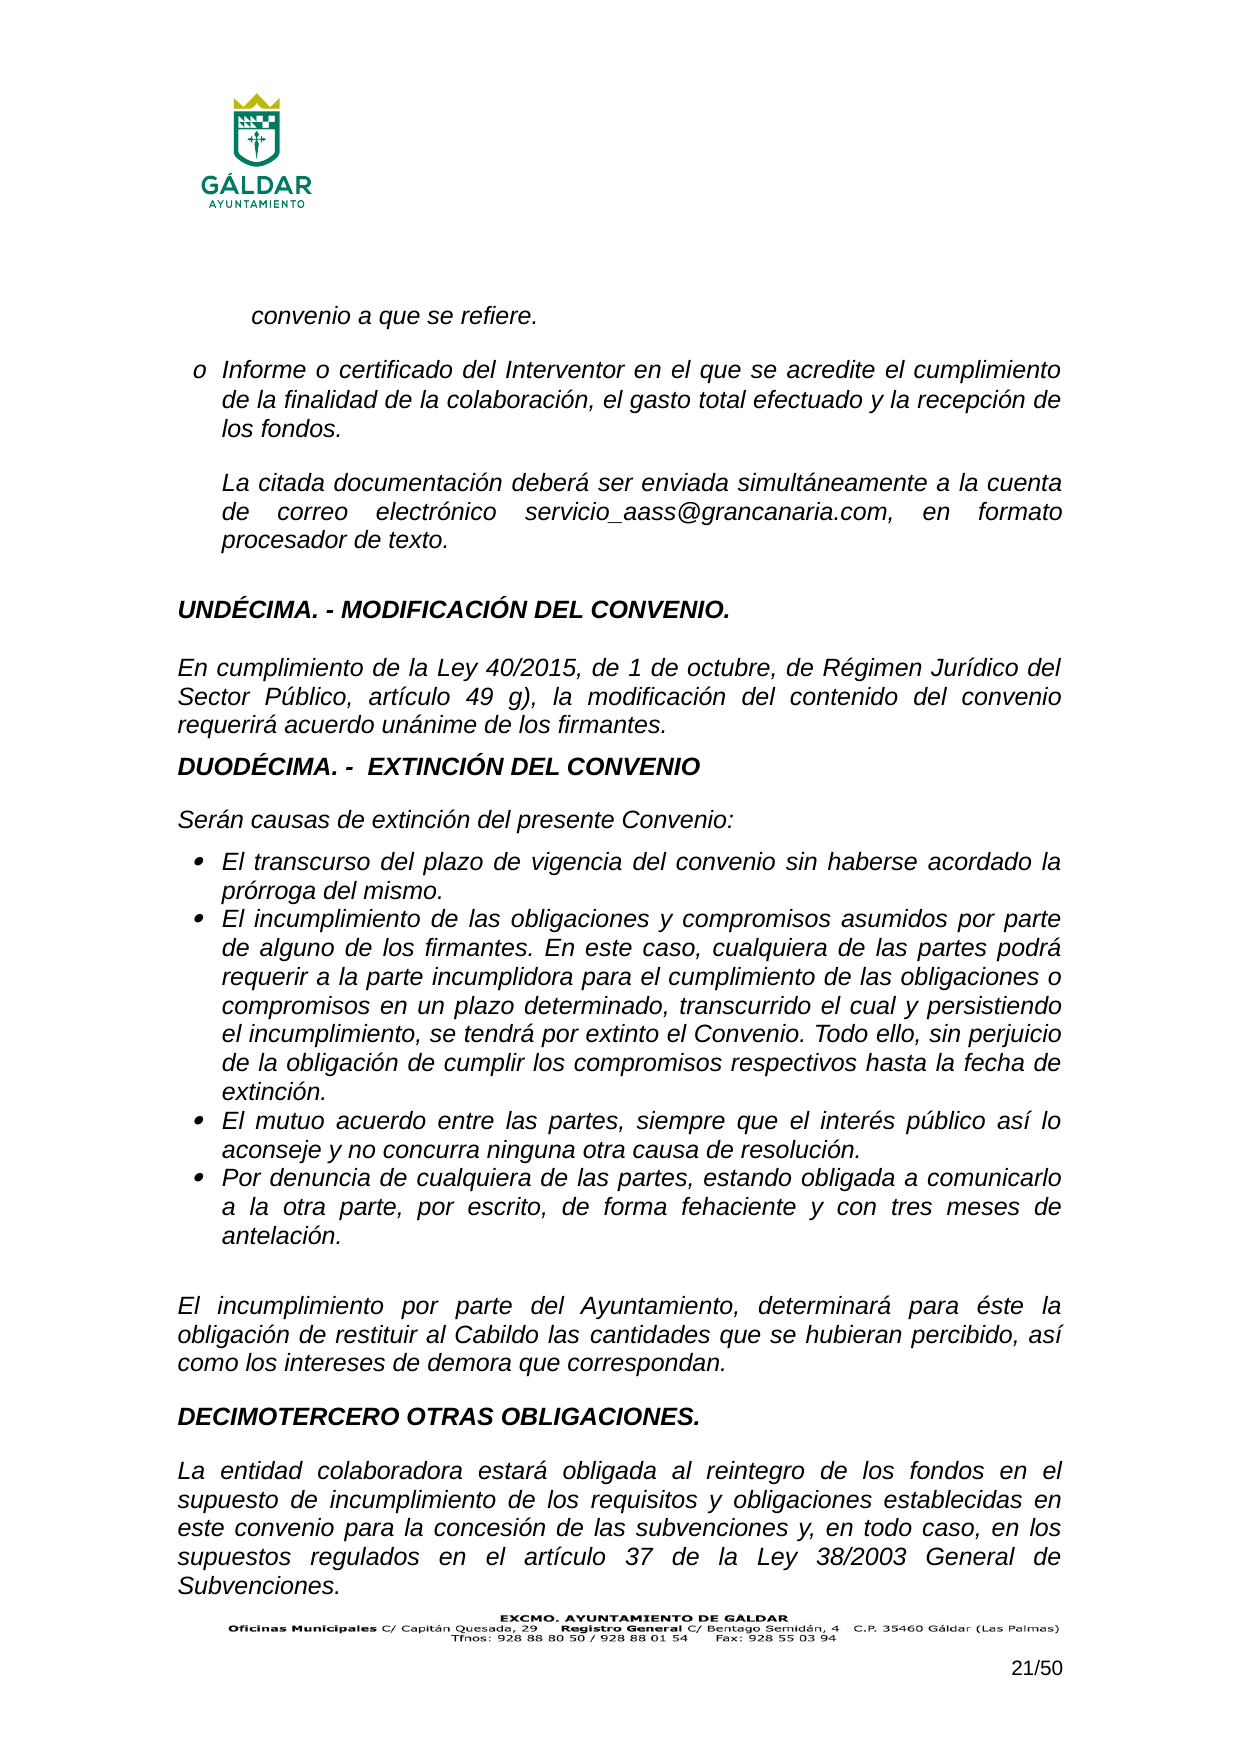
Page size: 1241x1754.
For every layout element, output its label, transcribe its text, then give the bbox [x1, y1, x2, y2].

list Informe o certificado del Interventor en el que se acredite el cumplimiento de la finalidad de la colaboración, el gasto total efectuado y la recepción de los fondos. [192, 354, 1063, 443]
subtitle DECIMOTERCERO OTRAS OBLIGACIONES. [177, 1402, 1063, 1431]
list El mutuo acuerdo entre las partes, siempre que el interés público así lo aconseje y no concurra ninguna otra causa de resolución. [192, 1106, 1063, 1163]
list Por denuncia de cualquiera de las partes, estando obligada a comunicarlo a la otra parte, por escrito, de forma fehaciente y con tres meses de antelación. [192, 1163, 1063, 1250]
list convenio a que se refiere. [222, 301, 1063, 329]
text En cumplimiento de la Ley 40/2015, de 1 de octubre, de Régimen Jurídico del Sector Público, artículo 49 g), la modificación del contenido del convenio requerirá acuerdo unánime de los firmantes. [177, 653, 1063, 739]
text Serán causas de extinción del presente Convenio: [177, 806, 1063, 834]
text UNDÉCIMA. - MODIFICACIÓN DEL CONVENIO. [177, 596, 1063, 624]
subtitle La entidad colaboradora estará obligada al reintegro de los fondos en el supuesto de incumplimiento de los requisitos y obligaciones establecidas en este convenio para la concesión de las subvenciones y, en todo caso, en los supuestos regulados en el artículo 37 de la Ley 38/2003 General de Subvenciones. [177, 1456, 1063, 1600]
picture [183, 73, 329, 228]
picture [229, 1614, 1071, 1642]
subtitle DUODÉCIMA. - EXTINCIÓN DEL CONVENIO [177, 752, 1063, 781]
list El incumplimiento de las obligaciones y compromisos asumidos por parte de alguno de los firmantes. En este caso, cualquiera de las partes podrá requerir a la parte incumplidora para el cumplimiento de las obligaciones o compromisos en un plazo determinado, transcurrido el cual y persistiendo el incumplimiento, se tendrá por extinto el Convenio. Todo ello, sin perjuicio de la obligación de cumplir los compromisos respectivos hasta la fecha de extinción. [192, 904, 1063, 1106]
list El transcurso del plazo de vigencia del convenio sin haberse acordado la prórroga del mismo. [192, 847, 1063, 904]
subtitle La citada documentación deberá ser enviada simultáneamente a la cuenta de correo electrónico servicio_aass@grancanaria.com, en formato procesador de texto. [222, 468, 1063, 554]
text El incumplimiento por parte del Ayuntamiento, determinará para éste la obligación de restituir al Cabildo las cantidades que se hubieran percibido, así como los intereses de demora que correspondan. [177, 1291, 1063, 1377]
